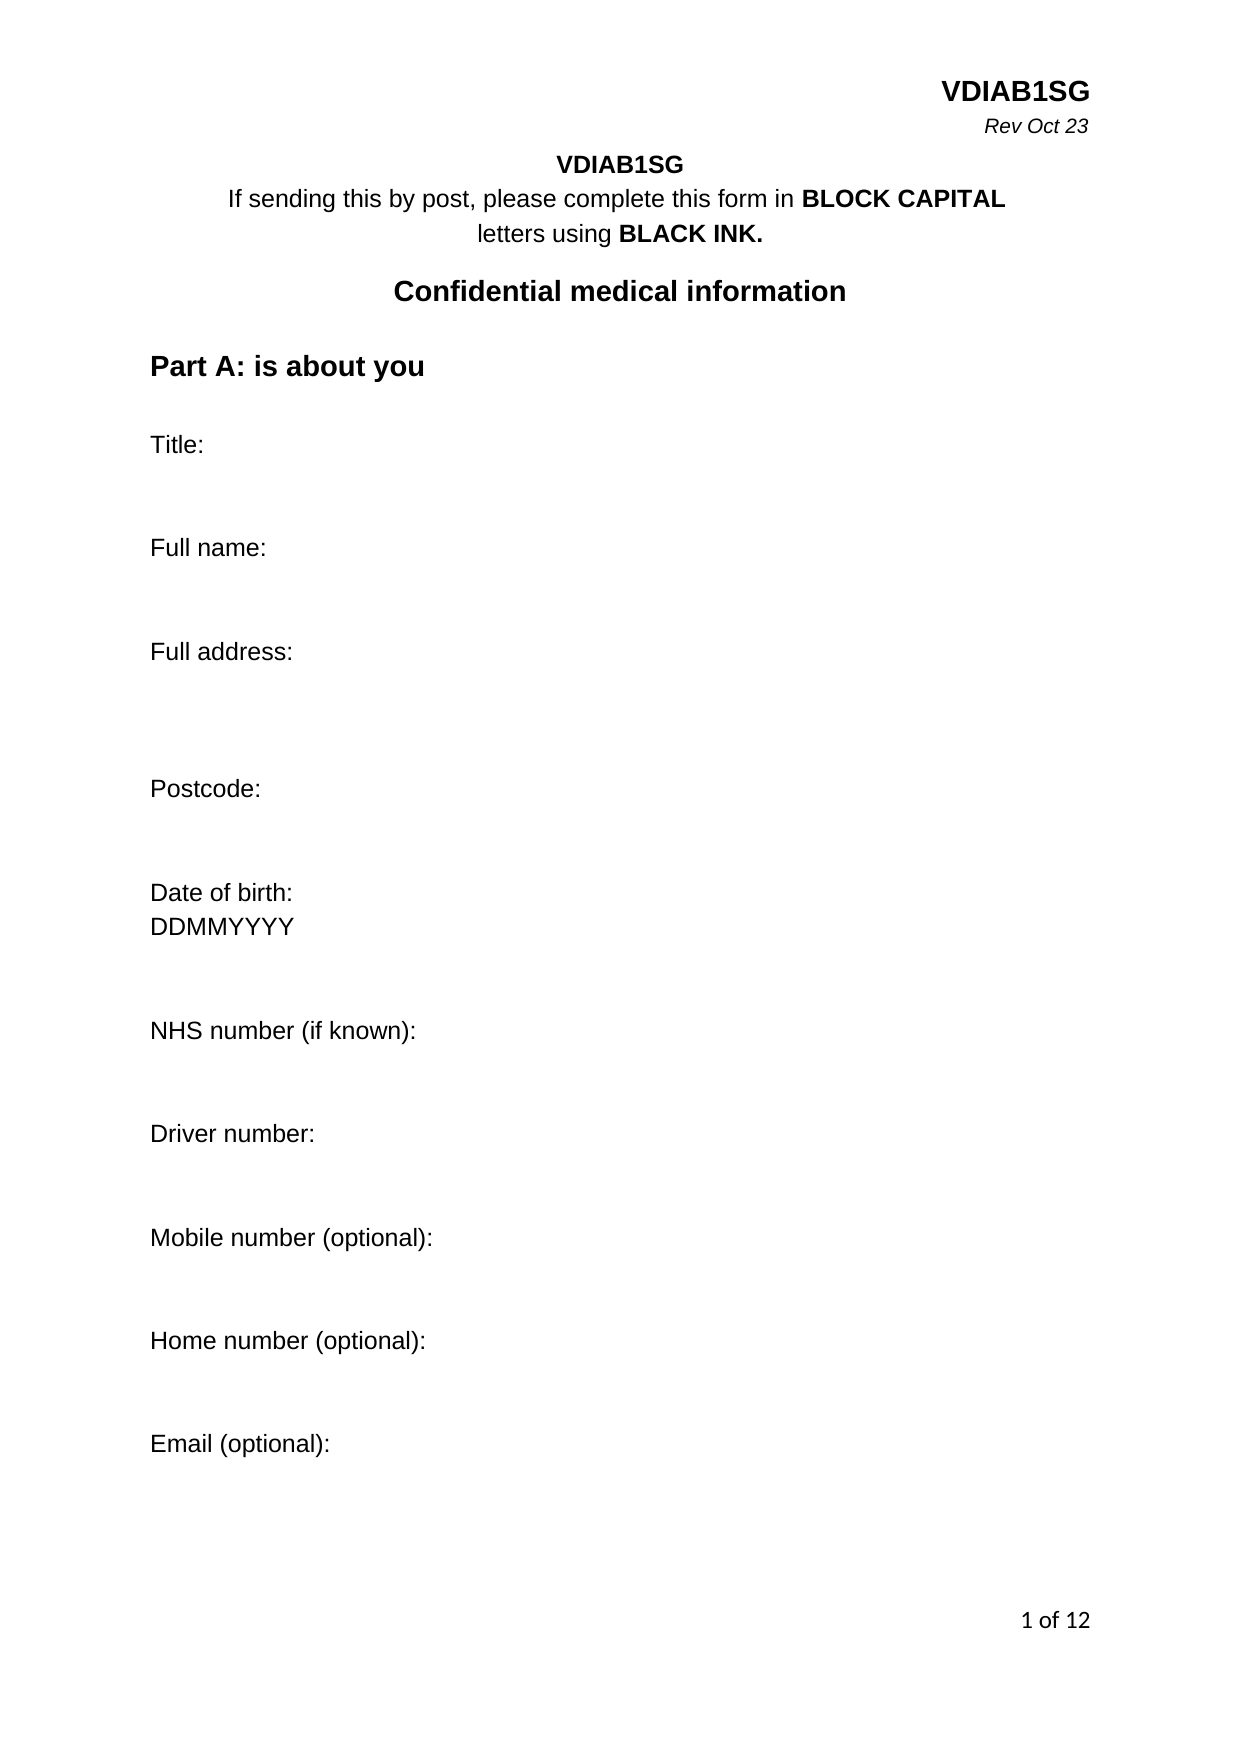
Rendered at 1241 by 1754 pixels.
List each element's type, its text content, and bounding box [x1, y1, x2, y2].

text Confidential medical information [150, 253, 1090, 308]
text Full name: [150, 533, 1090, 562]
text VDIAB1SG [150, 150, 1090, 179]
text Full address: [150, 636, 1090, 665]
text NHS number (if known): [150, 1016, 1090, 1044]
text Email (optional): [150, 1429, 1090, 1458]
text Title: [150, 429, 1090, 458]
text Mobile number (optional): [150, 1223, 1090, 1251]
text Home number (optional): [150, 1326, 1090, 1355]
text Postcode: [150, 774, 1090, 803]
text Date of birth: DDMMYYYY [150, 878, 1090, 941]
text Part A: is about you [150, 349, 1090, 383]
text Driver number: [150, 1119, 1090, 1148]
text If sending this by post, please complete this form in BLOCK CAPITAL letters using BLACK INK. [150, 184, 1090, 248]
